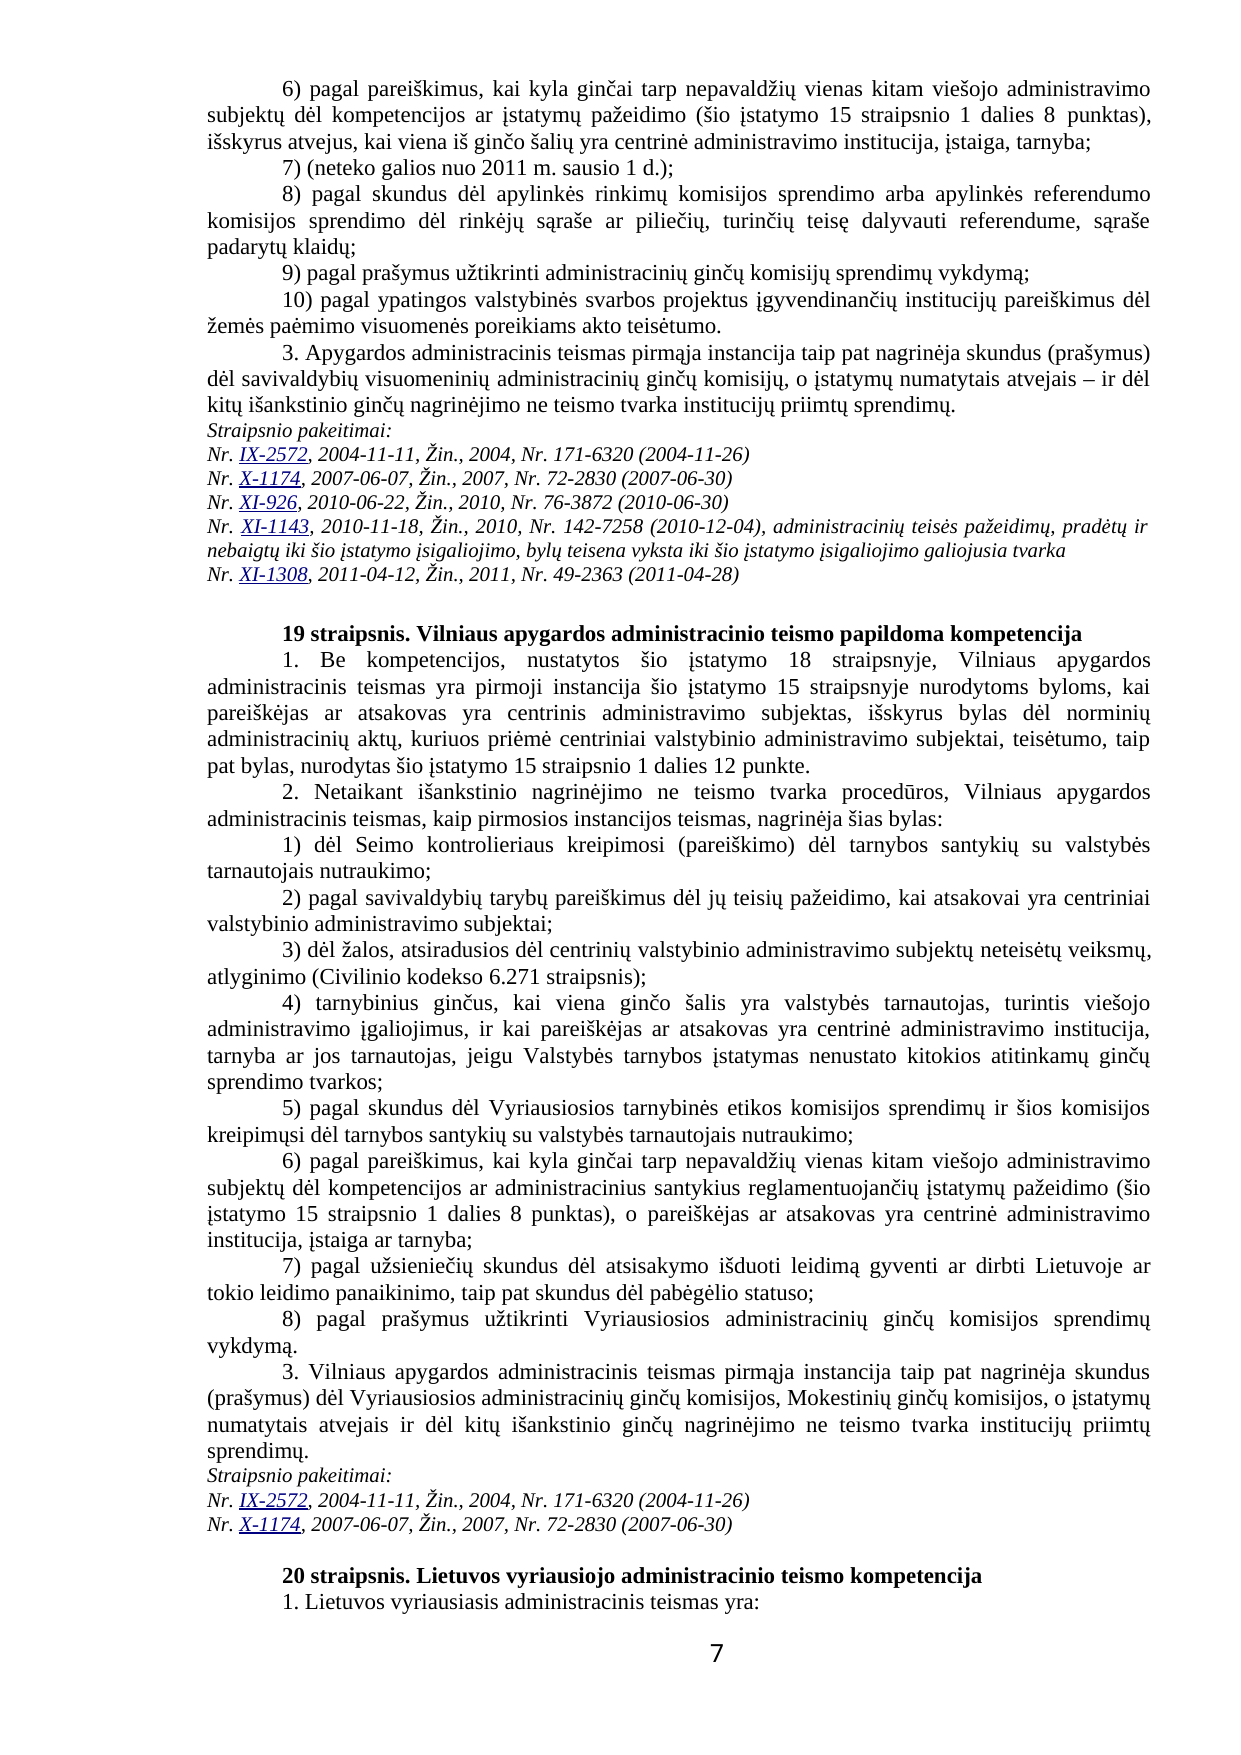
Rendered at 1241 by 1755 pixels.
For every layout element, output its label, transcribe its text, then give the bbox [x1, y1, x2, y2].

text 9) pagal prašymus užtikrinti administracinių ginčų komisijų sprendimų vykdymą; [207, 259, 1152, 286]
text Nr. XI-1143, 2010-11-18, Žin., 2010, Nr. 142-7258 (2010-12-04), administracinių teisės pažeidimų, pradėtų ir nebaigtų iki šio įstatymo įsigaliojimo, bylų teisena vyksta iki šio įstatymo įsigaliojimo galiojusia tvarka [207, 514, 1152, 562]
text 20 straipsnis. Lietuvos vyriausiojo administracinio teismo kompetencija [207, 1562, 1152, 1588]
text 1) dėl Seimo kontrolieriaus kreipimosi (pareiškimo) dėl tarnybos santykių su valstybės tarnautojais nutraukimo; [207, 831, 1152, 884]
text 2. Netaikant išankstinio nagrinėjimo ne teismo tvarka procedūros, Vilniaus apygardos administracinis teismas, kaip pirmosios instancijos teismas, nagrinėja šias bylas: [207, 778, 1152, 831]
text 7) (neteko galios nuo 2011 m. sausio 1 d.); [207, 154, 1152, 180]
text Straipsnio pakeitimai: [207, 418, 1152, 442]
text Nr. IX-2572, 2004-11-11, Žin., 2004, Nr. 171-6320 (2004-11-26) [207, 442, 1152, 466]
text 1. Lietuvos vyriausiasis administracinis teismas yra: [207, 1588, 1152, 1615]
text 1. Be kompetencijos, nustatytos šio įstatymo 18 straipsnyje, Vilniaus apygardos administracinis teismas yra pirmoji instancija šio įstatymo 15 straipsnyje nurodytoms byloms, kai pareiškėjas ar atsakovas yra centrinis administravimo subjektas, išskyrus bylas dėl norminių administracinių aktų, kuriuos priėmė centriniai valstybinio administravimo subjektai, teisėtumo, taip pat bylas, nurodytas šio įstatymo 15 straipsnio 1 dalies 12 punkte. [207, 646, 1152, 778]
text 3. Vilniaus apygardos administracinis teismas pirmąja instancija taip pat nagrinėja skundus (prašymus) dėl Vyriausiosios administracinių ginčų komisijos, Mokestinių ginčų komisijos, o įstatymų numatytais atvejais ir dėl kitų išankstinio ginčų nagrinėjimo ne teismo tvarka institucijų priimtų sprendimų. [207, 1358, 1152, 1463]
text 3) dėl žalos, atsiradusios dėl centrinių valstybinio administravimo subjektų neteisėtų veiksmų, atlyginimo (Civilinio kodekso 6.271 straipsnis); [207, 936, 1152, 989]
text 3. Apygardos administracinis teismas pirmąja instancija taip pat nagrinėja skundus (prašymus) dėl savivaldybių visuomeninių administracinių ginčų komisijų, o įstatymų numatytais atvejais – ir dėl kitų išankstinio ginčų nagrinėjimo ne teismo tvarka institucijų priimtų sprendimų. [207, 338, 1152, 418]
text 5) pagal skundus dėl Vyriausiosios tarnybinės etikos komisijos sprendimų ir šios komisijos kreipimųsi dėl tarnybos santykių su valstybės tarnautojais nutraukimo; [207, 1094, 1152, 1147]
text Nr. X-1174, 2007-06-07, Žin., 2007, Nr. 72-2830 (2007-06-30) [207, 1512, 1152, 1536]
text 7) pagal užsieniečių skundus dėl atsisakymo išduoti leidimą gyventi ar dirbti Lietuvoje ar tokio leidimo panaikinimo, taip pat skundus dėl pabėgėlio statuso; [207, 1253, 1152, 1305]
text 6) pagal pareiškimus, kai kyla ginčai tarp nepavaldžių vienas kitam viešojo administravimo subjektų dėl kompetencijos ar administracinius santykius reglamentuojančių įstatymų pažeidimo (šio įstatymo 15 straipsnio 1 dalies 8 punktas), o pareiškėjas ar atsakovas yra centrinė administravimo institucija, įstaiga ar tarnyba; [207, 1147, 1152, 1253]
text 2) pagal savivaldybių tarybų pareiškimus dėl jų teisių pažeidimo, kai atsakovai yra centriniai valstybinio administravimo subjektai; [207, 884, 1152, 936]
text 10) pagal ypatingos valstybinės svarbos projektus įgyvendinančių institucijų pareiškimus dėl žemės paėmimo visuomenės poreikiams akto teisėtumo. [207, 286, 1152, 338]
text 4) tarnybinius ginčus, kai viena ginčo šalis yra valstybės tarnautojas, turintis viešojo administravimo įgaliojimus, ir kai pareiškėjas ar atsakovas yra centrinė administravimo institucija, tarnyba ar jos tarnautojas, jeigu Valstybės tarnybos įstatymas nenustato kitokios atitinkamų ginčų sprendimo tvarkos; [207, 989, 1152, 1094]
text 19 straipsnis. Vilniaus apygardos administracinio teismo papildoma kompetencija [282, 620, 1152, 646]
text 8) pagal skundus dėl apylinkės rinkimų komisijos sprendimo arba apylinkės referendumo komisijos sprendimo dėl rinkėjų sąraše ar piliečių, turinčių teisę dalyvauti referendume, sąraše padarytų klaidų; [207, 180, 1152, 259]
text Nr. X-1174, 2007-06-07, Žin., 2007, Nr. 72-2830 (2007-06-30) [207, 466, 1152, 490]
text Straipsnio pakeitimai: [207, 1463, 1152, 1487]
text Nr. IX-2572, 2004-11-11, Žin., 2004, Nr. 171-6320 (2004-11-26) [207, 1487, 1152, 1512]
text Nr. XI-926, 2010-06-22, Žin., 2010, Nr. 76-3872 (2010-06-30) [207, 490, 1152, 514]
text 8) pagal prašymus užtikrinti Vyriausiosios administracinių ginčų komisijos sprendimų vykdymą. [207, 1305, 1152, 1358]
text 6) pagal pareiškimus, kai kyla ginčai tarp nepavaldžių vienas kitam viešojo administravimo subjektų dėl kompetencijos ar įstatymų pažeidimo (šio įstatymo 15 straipsnio 1 dalies 8 punktas), išskyrus atvejus, kai viena iš ginčo šalių yra centrinė administravimo institucija, įstaiga, tarnyba; [207, 75, 1152, 154]
text Nr. XI-1308, 2011-04-12, Žin., 2011, Nr. 49-2363 (2011-04-28) [207, 562, 1152, 586]
